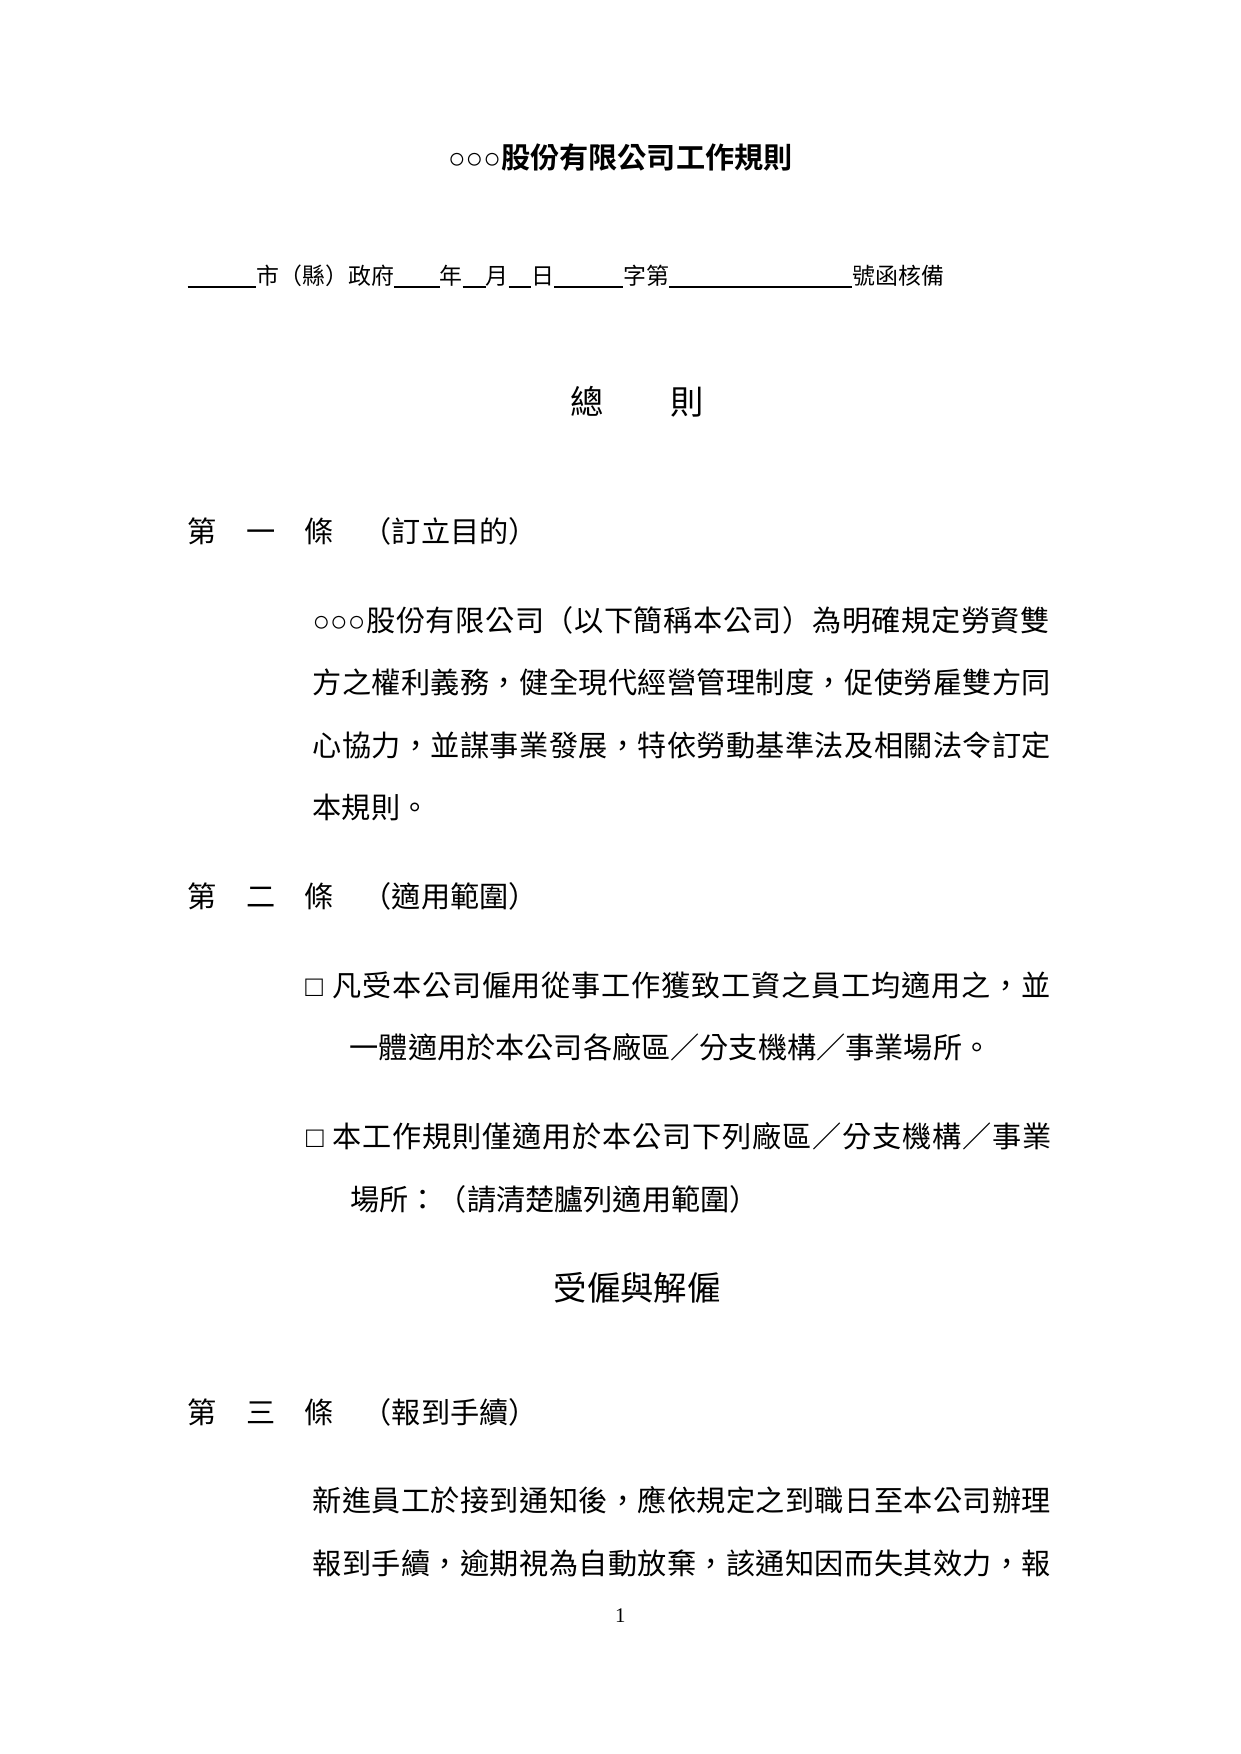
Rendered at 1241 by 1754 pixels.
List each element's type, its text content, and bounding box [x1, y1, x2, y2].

text 市（縣）政府 年 月 日 字第 號函核備 [187, 233, 1053, 296]
text 第 三 條 （報到手續） [187, 1369, 1053, 1431]
subtitle 總 則 [187, 358, 1053, 421]
text 第 一 條 （訂立目的） [187, 488, 1053, 551]
text □ 凡受本公司僱用從事工作獲致工資之員工均適用之，並一體適用於本公司各廠區／分支機構／事業場所。 [305, 942, 1053, 1067]
text ○○○股份有限公司（以下簡稱本公司）為明確規定勞資雙方之權利義務，健全現代經營管理制度，促使勞雇雙方同心協力，並謀事業發展，特依勞動基準法及相關法令訂定本規則。 [312, 577, 1053, 827]
text 新進員工於接到通知後，應依規定之到職日至本公司辦理報到手續，逾期視為自動放棄，該通知因而失其效力，報 [312, 1457, 1053, 1582]
text ○○○股份有限公司工作規則 [187, 114, 1053, 177]
text □ 本工作規則僅適用於本公司下列廠區／分支機構／事業場所：（請清楚臚列適用範圍） [306, 1093, 1053, 1218]
subtitle 受僱與解僱 [187, 1244, 1053, 1307]
text 第 二 條 （適用範圍） [187, 853, 1053, 916]
